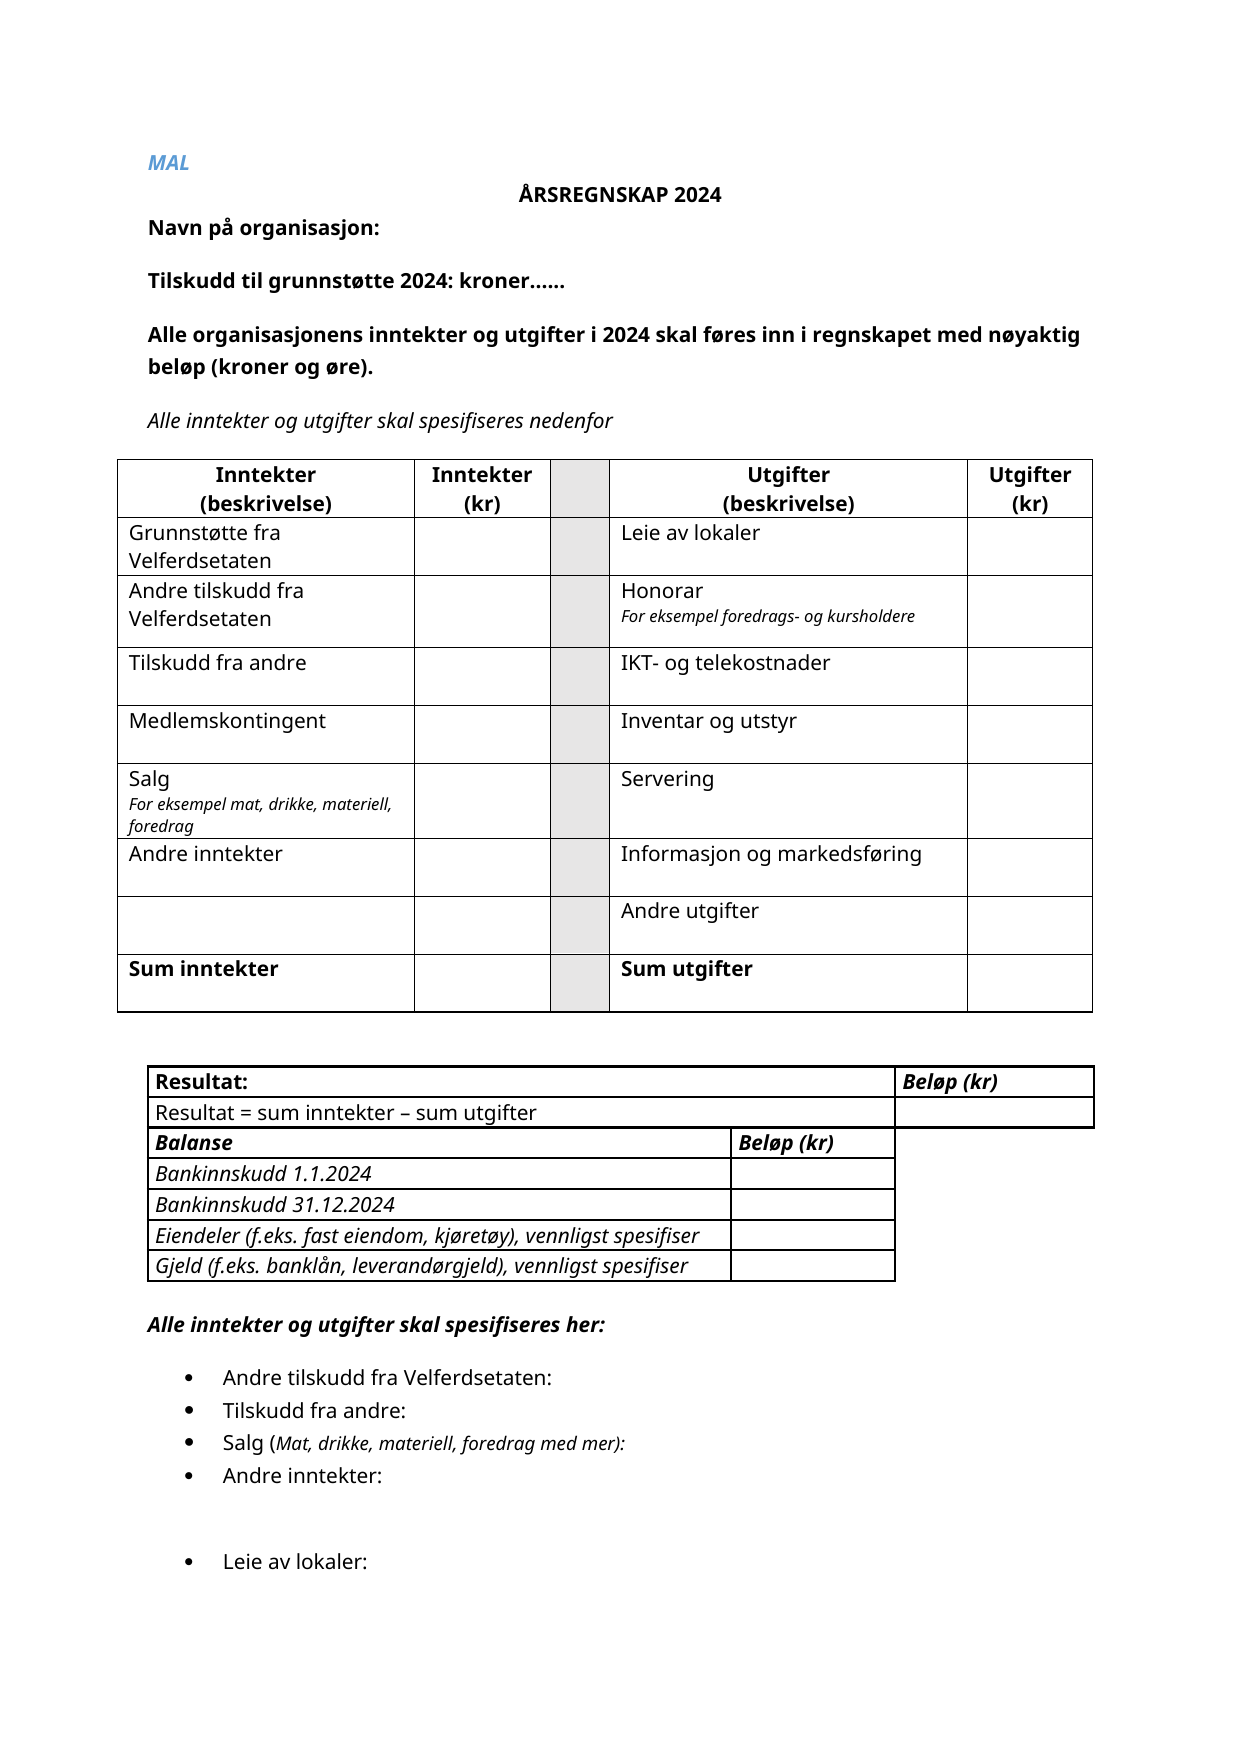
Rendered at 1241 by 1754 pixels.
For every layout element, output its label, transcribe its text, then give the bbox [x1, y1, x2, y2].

table_cell Medlemskontingent [118, 706, 414, 763]
table_cell [924, 1280, 1099, 1310]
table_cell [968, 839, 1092, 896]
text MAL [148, 148, 1093, 176]
list Tilskudd fra andre: [185, 1396, 1093, 1424]
table_cell [415, 576, 550, 647]
table_cell Grunnstøtte fra Velferdsetaten [118, 518, 414, 575]
table_cell [924, 1249, 1099, 1280]
table_cell Gjeld (f.eks. banklån, leverandørgjeld), vennligst spesifiser [149, 1251, 730, 1280]
table_cell [118, 897, 414, 953]
text Alle organisasjonens inntekter og utgifter i 2024 skal føres inn i regnskapet med nøyaktig beløp (kroner og øre). [148, 320, 1093, 381]
text Alle inntekter og utgifter skal spesifiseres nedenfor [148, 406, 1093, 434]
table_header Inntekter (kr) [415, 460, 550, 517]
table_cell [551, 839, 609, 896]
table_cell Sum utgifter [610, 955, 967, 1011]
table_cell [732, 1159, 894, 1187]
text Tilskudd til grunnstøtte 2024: kroner...... [148, 266, 1093, 295]
table_cell [732, 1190, 894, 1219]
table_cell Andre tilskudd fra Velferdsetaten [118, 576, 414, 647]
table_header Inntekter (beskrivelse) [118, 460, 414, 517]
table_cell Sum inntekter [118, 955, 414, 1011]
table_cell Resultat = sum inntekter – sum utgifter [149, 1098, 894, 1126]
text Navn på organisasjon: [148, 213, 1093, 241]
table_cell [415, 518, 550, 575]
table_cell [551, 955, 609, 1011]
table_cell [968, 706, 1092, 763]
table_cell [551, 648, 609, 705]
table_cell [896, 1129, 924, 1157]
table_cell [551, 897, 609, 953]
table_cell [731, 1282, 895, 1310]
table_cell [896, 1188, 924, 1219]
table_cell Honorar For eksempel foredrags- og kursholdere [610, 576, 967, 647]
table_cell [968, 576, 1092, 647]
list Leie av lokaler: [185, 1547, 1093, 1575]
table_cell Informasjon og markedsføring [610, 839, 967, 896]
table_cell Bankinnskudd 1.1.2024 [149, 1159, 730, 1187]
text Alle inntekter og utgifter skal spesifiseres her: [148, 1310, 1093, 1338]
table_cell [732, 1251, 894, 1280]
table_header Beløp (kr) [896, 1068, 1093, 1096]
table_cell [415, 764, 550, 838]
table_cell [551, 706, 609, 763]
table_cell [551, 518, 609, 575]
table_cell [1095, 1096, 1099, 1126]
table_cell [415, 706, 550, 763]
table_cell [148, 1282, 731, 1310]
table_header [1095, 1065, 1099, 1096]
table_cell [896, 1098, 1093, 1126]
table_header Utgifter (beskrivelse) [610, 460, 967, 517]
table_cell [924, 1219, 1099, 1249]
table_cell [895, 1280, 924, 1310]
table_header Utgifter (kr) [968, 460, 1092, 517]
table_cell [968, 955, 1092, 1011]
table_cell [551, 576, 609, 647]
table_cell IKT- og telekostnader [610, 648, 967, 705]
table_cell [968, 897, 1092, 953]
table_cell Beløp (kr) [732, 1129, 894, 1157]
table_cell [896, 1219, 924, 1249]
table_cell [896, 1249, 924, 1280]
table_cell [415, 955, 550, 1011]
table_cell [551, 764, 609, 838]
table_header [551, 460, 609, 517]
table_cell Inventar og utstyr [610, 706, 967, 763]
table_cell [896, 1157, 924, 1187]
table_cell [968, 648, 1092, 705]
table_cell Tilskudd fra andre [118, 648, 414, 705]
table_cell Eiendeler (f.eks. fast eiendom, kjøretøy), vennligst spesifiser [149, 1221, 730, 1249]
table_cell [732, 1221, 894, 1249]
list Salg (Mat, drikke, materiell, foredrag med mer): [185, 1428, 1093, 1457]
table_cell [924, 1188, 1099, 1219]
table_header Resultat: [149, 1068, 894, 1096]
table_cell [968, 764, 1092, 838]
table_cell [415, 897, 550, 953]
table_cell Balanse [149, 1129, 730, 1157]
table_cell [415, 839, 550, 896]
table_cell Leie av lokaler [610, 518, 967, 575]
table_cell [415, 648, 550, 705]
list Andre inntekter: [185, 1461, 1093, 1489]
table_cell [968, 518, 1092, 575]
table_cell [924, 1157, 1099, 1187]
list Andre tilskudd fra Velferdsetaten: [185, 1363, 1093, 1392]
table_cell Servering [610, 764, 967, 838]
table_cell Andre utgifter [610, 897, 967, 953]
table_cell [924, 1126, 1099, 1157]
table_cell Andre inntekter [118, 839, 414, 896]
text ÅRSREGNSKAP 2024 [148, 180, 1093, 209]
table_cell Salg For eksempel mat, drikke, materiell, foredrag [118, 764, 414, 838]
table_cell Bankinnskudd 31.12.2024 [149, 1190, 730, 1219]
